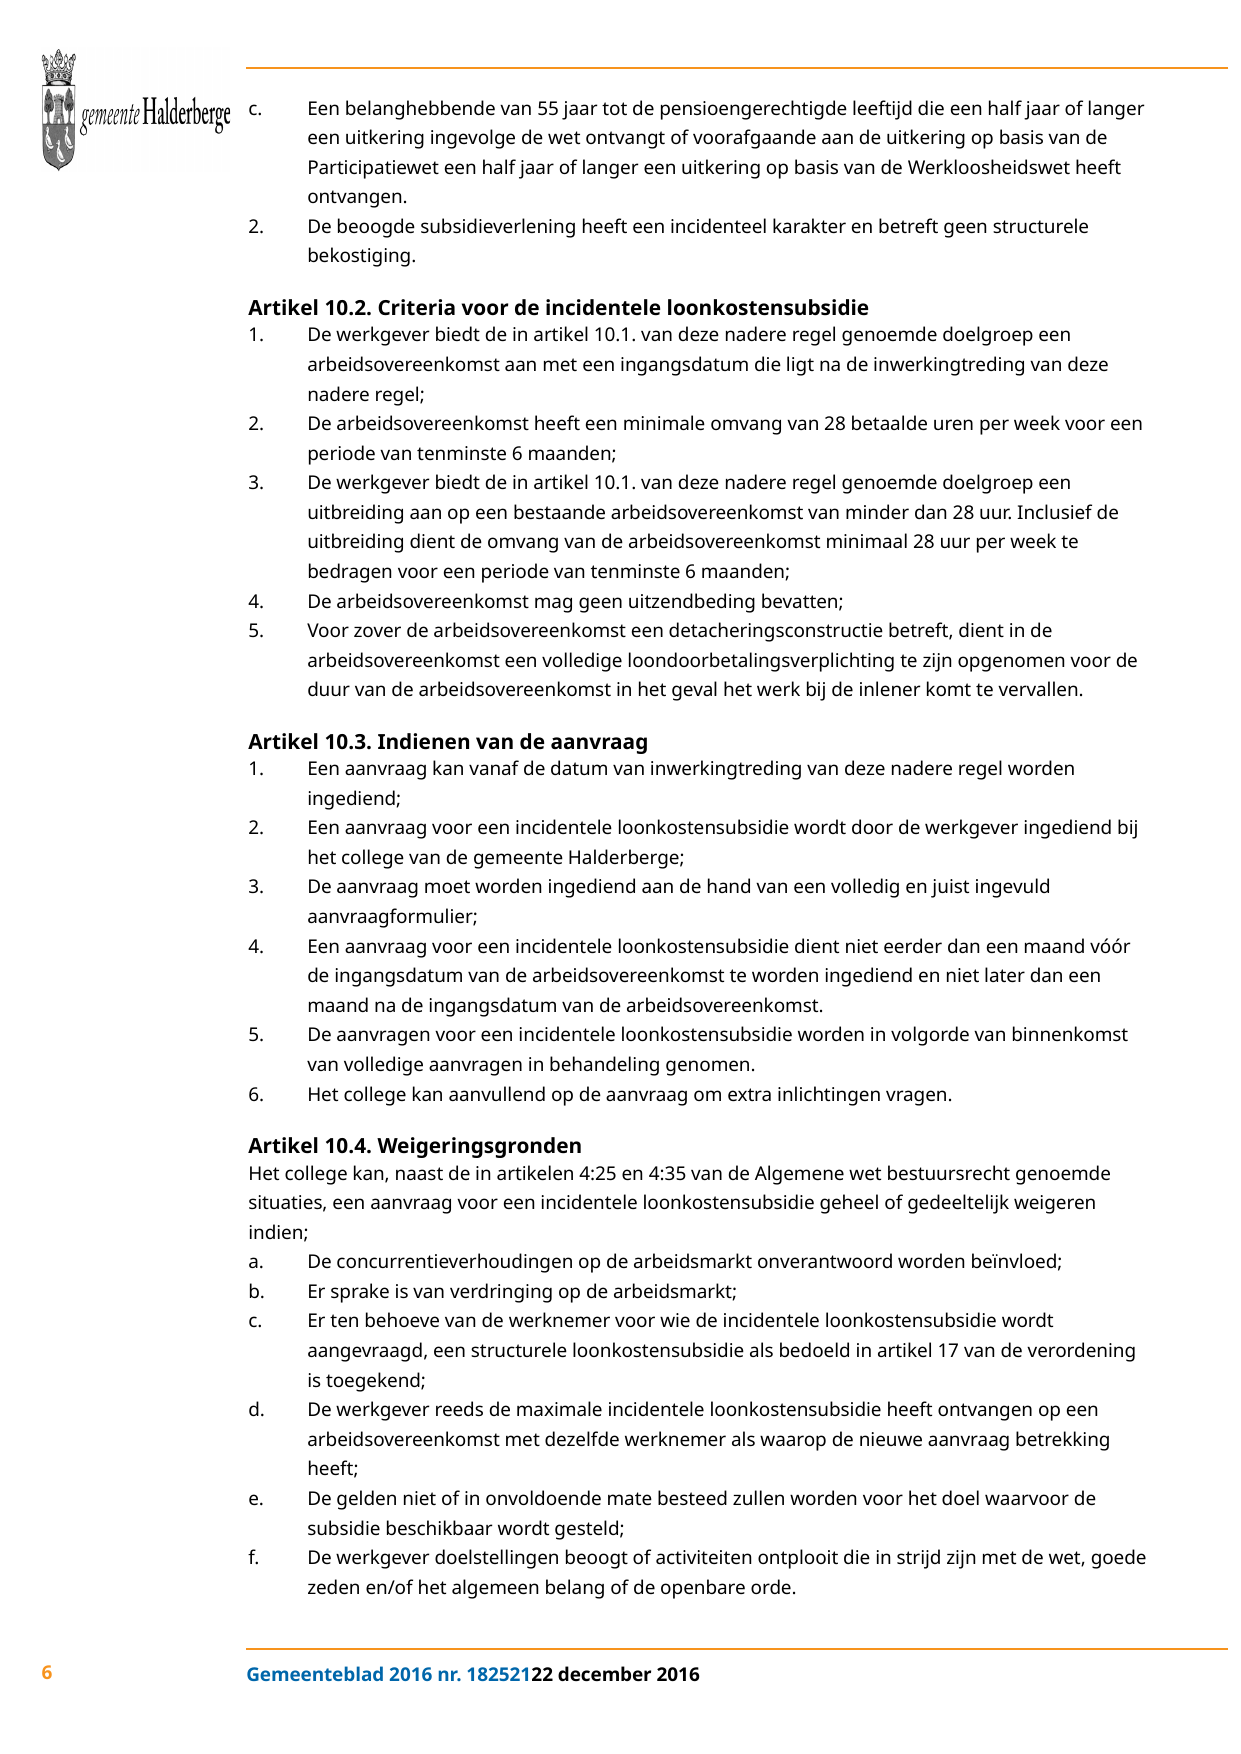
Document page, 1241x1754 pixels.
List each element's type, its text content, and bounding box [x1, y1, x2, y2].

list De werkgever biedt de in artikel 10.1. van deze nadere regel genoemde doelgroep een arbeidsovereenkomst aan met een ingangsdatum die ligt na de inwerkingtreding van deze nadere regel; [248, 322, 1152, 406]
list Er ten behoeve van de werknemer voor wie de incidentele loonkostensubsidie wordt aangevraagd, een structurele loonkostensubsidie als bedoeld in artikel 17 van de verordening is toegekend; [248, 1308, 1152, 1392]
list De arbeidsovereenkomst mag geen uitzendbeding bevatten; [248, 588, 1152, 613]
list Er sprake is van verdringing op de arbeidsmarkt; [248, 1278, 1152, 1304]
list Een aanvraag voor een incidentele loonkostensubsidie wordt door de werkgever ingediend bij het college van de gemeente Halderberge; [248, 814, 1152, 870]
list De gelden niet of in onvoldoende mate besteed zullen worden voor het doel waarvoor de subsidie beschikbaar wordt gesteld; [248, 1485, 1152, 1540]
text Artikel 10.3. Indienen van de aanvraag [248, 727, 1152, 755]
picture [41, 47, 231, 172]
list De arbeidsovereenkomst heeft een minimale omvang van 28 betaalde uren per week voor een periode van tenminste 6 maanden; [248, 410, 1152, 466]
list De concurrentieverhoudingen op de arbeidsmarkt onverantwoord worden beïnvloed; [248, 1248, 1152, 1274]
list De aanvragen voor een incidentele loonkostensubsidie worden in volgorde van binnenkomst van volledige aanvragen in behandeling genomen. [248, 1022, 1152, 1077]
list Het college kan aanvullend op de aanvraag om extra inlichtingen vragen. [248, 1081, 1152, 1107]
list De beoogde subsidieverlening heeft een incidenteel karakter en betreft geen structurele bekostiging. [248, 213, 1152, 268]
list Een belanghebbende van 55 jaar tot de pensioengerechtigde leeftijd die een half jaar of langer een uitkering ingevolge de wet ontvangt of voorafgaande aan de uitkering op basis van de Participatiewet een half jaar of langer een uitkering op basis van de Werkloosheidswet heeft ontvangen. [248, 95, 1152, 209]
list Een aanvraag voor een incidentele loonkostensubsidie dient niet eerder dan een maand vóór de ingangsdatum van de arbeidsovereenkomst te worden ingediend en niet later dan een maand na de ingangsdatum van de arbeidsovereenkomst. [248, 933, 1152, 1018]
list De aanvraag moet worden ingediend aan de hand van een volledig en juist ingevuld aanvraagformulier; [248, 874, 1152, 929]
list De werkgever reeds de maximale incidentele loonkostensubsidie heeft ontvangen op een arbeidsovereenkomst met dezelfde werknemer als waarop de nieuwe aanvraag betrekking heeft; [248, 1396, 1152, 1481]
text Artikel 10.2. Criteria voor de incidentele loonkostensubsidie [248, 293, 1152, 322]
text Artikel 10.4. Weigeringsgronden [248, 1131, 1152, 1160]
list De werkgever biedt de in artikel 10.1. van deze nadere regel genoemde doelgroep een uitbreiding aan op een bestaande arbeidsovereenkomst van minder dan 28 uur. Inclusief de uitbreiding dient de omvang van de arbeidsovereenkomst minimaal 28 uur per week te bedragen voor een periode van tenminste 6 maanden; [248, 469, 1152, 584]
list Een aanvraag kan vanaf de datum van inwerkingtreding van deze nadere regel worden ingediend; [248, 755, 1152, 811]
list Voor zover de arbeidsovereenkomst een detacheringsconstructie betreft, dient in de arbeidsovereenkomst een volledige loondoorbetalingsverplichting te zijn opgenomen voor de duur van de arbeidsovereenkomst in het geval het werk bij de inlener komt te vervallen. [248, 617, 1152, 702]
text Het college kan, naast de in artikelen 4:25 en 4:35 van de Algemene wet bestuursrecht genoemde situaties, een aanvraag voor een incidentele loonkostensubsidie geheel of gedeeltelijk weigeren indien; [248, 1160, 1152, 1244]
list De werkgever doelstellingen beoogt of activiteiten ontplooit die in strijd zijn met de wet, goede zeden en/of het algemeen belang of de openbare orde. [248, 1544, 1152, 1599]
